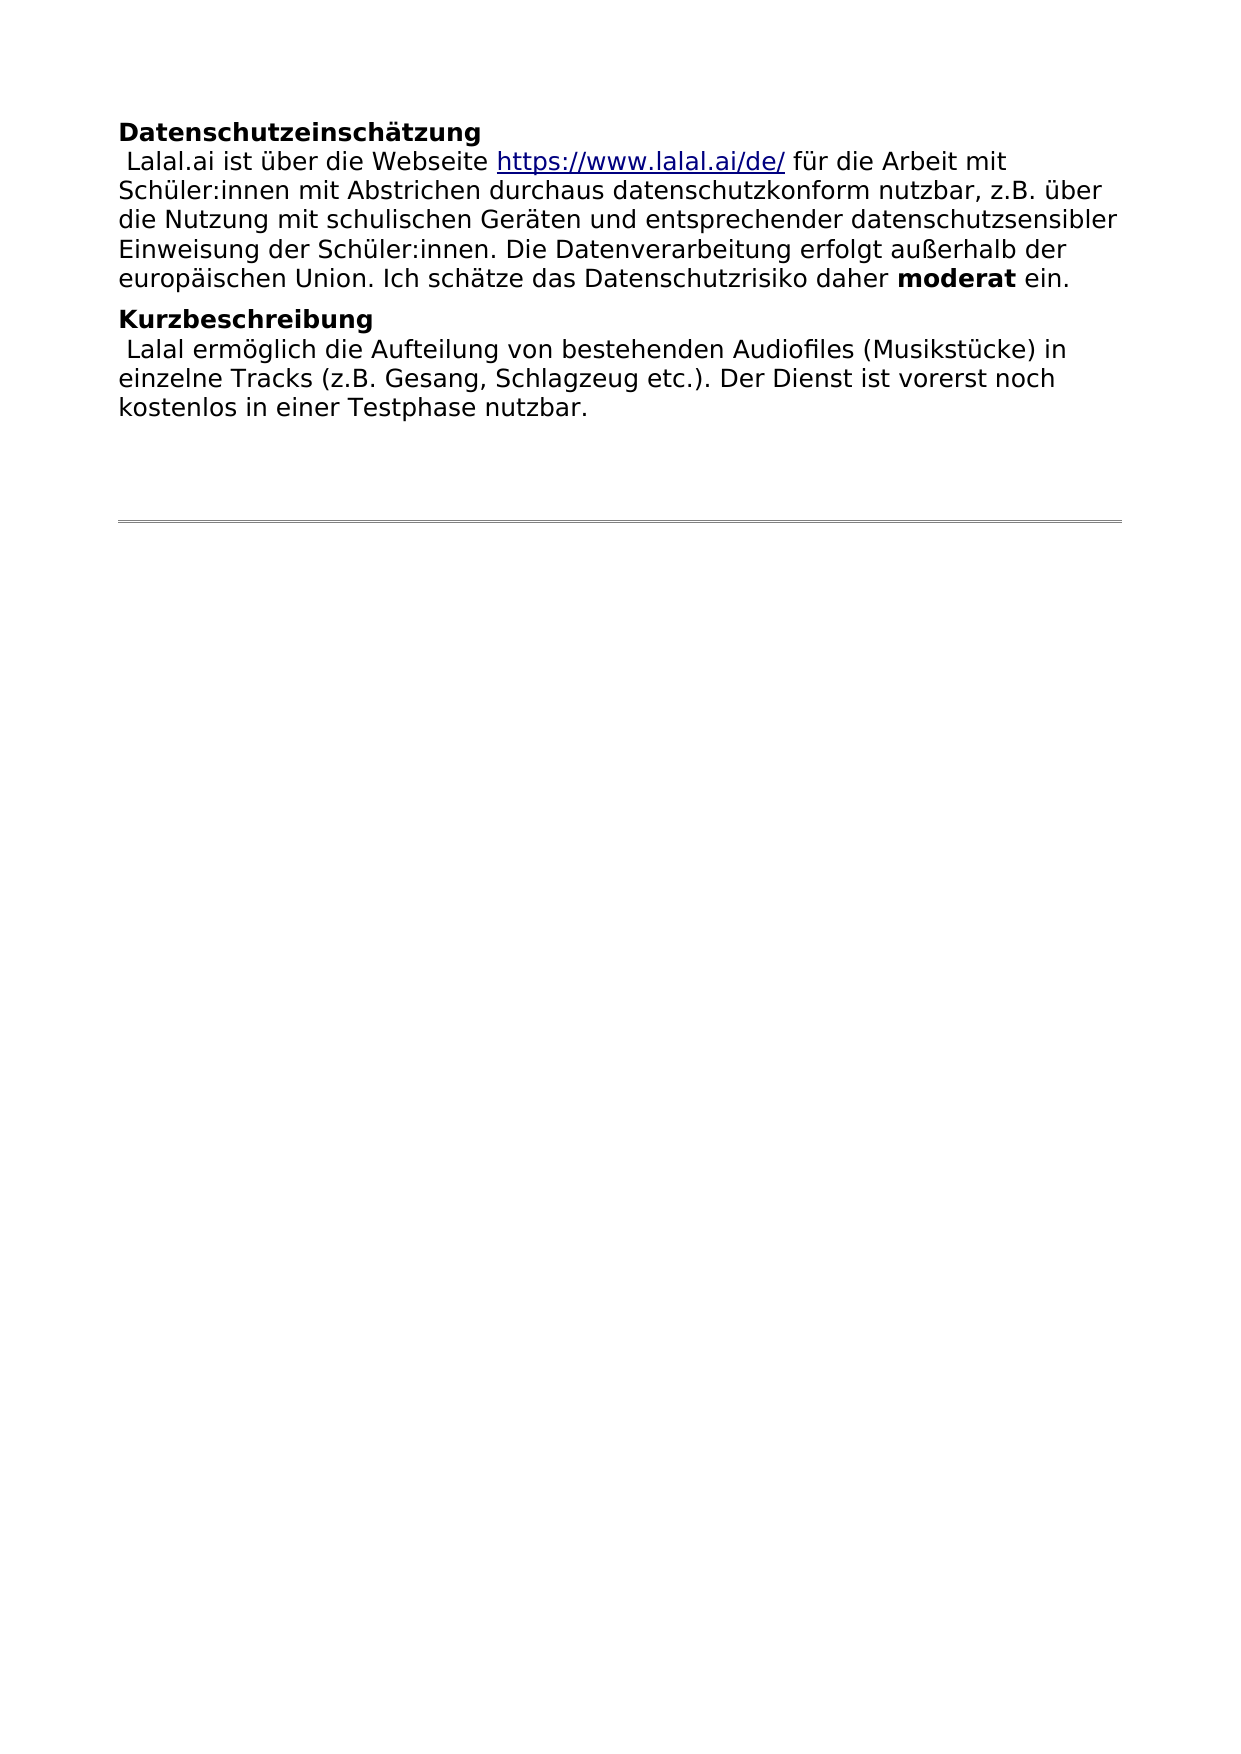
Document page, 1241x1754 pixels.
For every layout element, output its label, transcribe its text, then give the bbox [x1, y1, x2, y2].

text Datenschutzeinschätzung Lalal.ai ist über die Webseite https://www.lalal.ai/de/ für die Arbeit mit Schüler:innen mit Abstrichen durchaus datenschutzkonform nutzbar, z.B. über die Nutzung mit schulischen Geräten und entsprechender datenschutzsensibler Einweisung der Schüler:innen. Die Datenverarbeitung erfolgt außerhalb der europäischen Union. Ich schätze das Datenschutzrisiko daher moderat ein. [118, 118, 1122, 293]
text Kurzbeschreibung Lalal ermöglich die Aufteilung von bestehenden Audiofiles (Musikstücke) in einzelne Tracks (z.B. Gesang, Schlagzeug etc.). Der Dienst ist vorerst noch kostenlos in einer Testphase nutzbar. [118, 306, 1122, 422]
